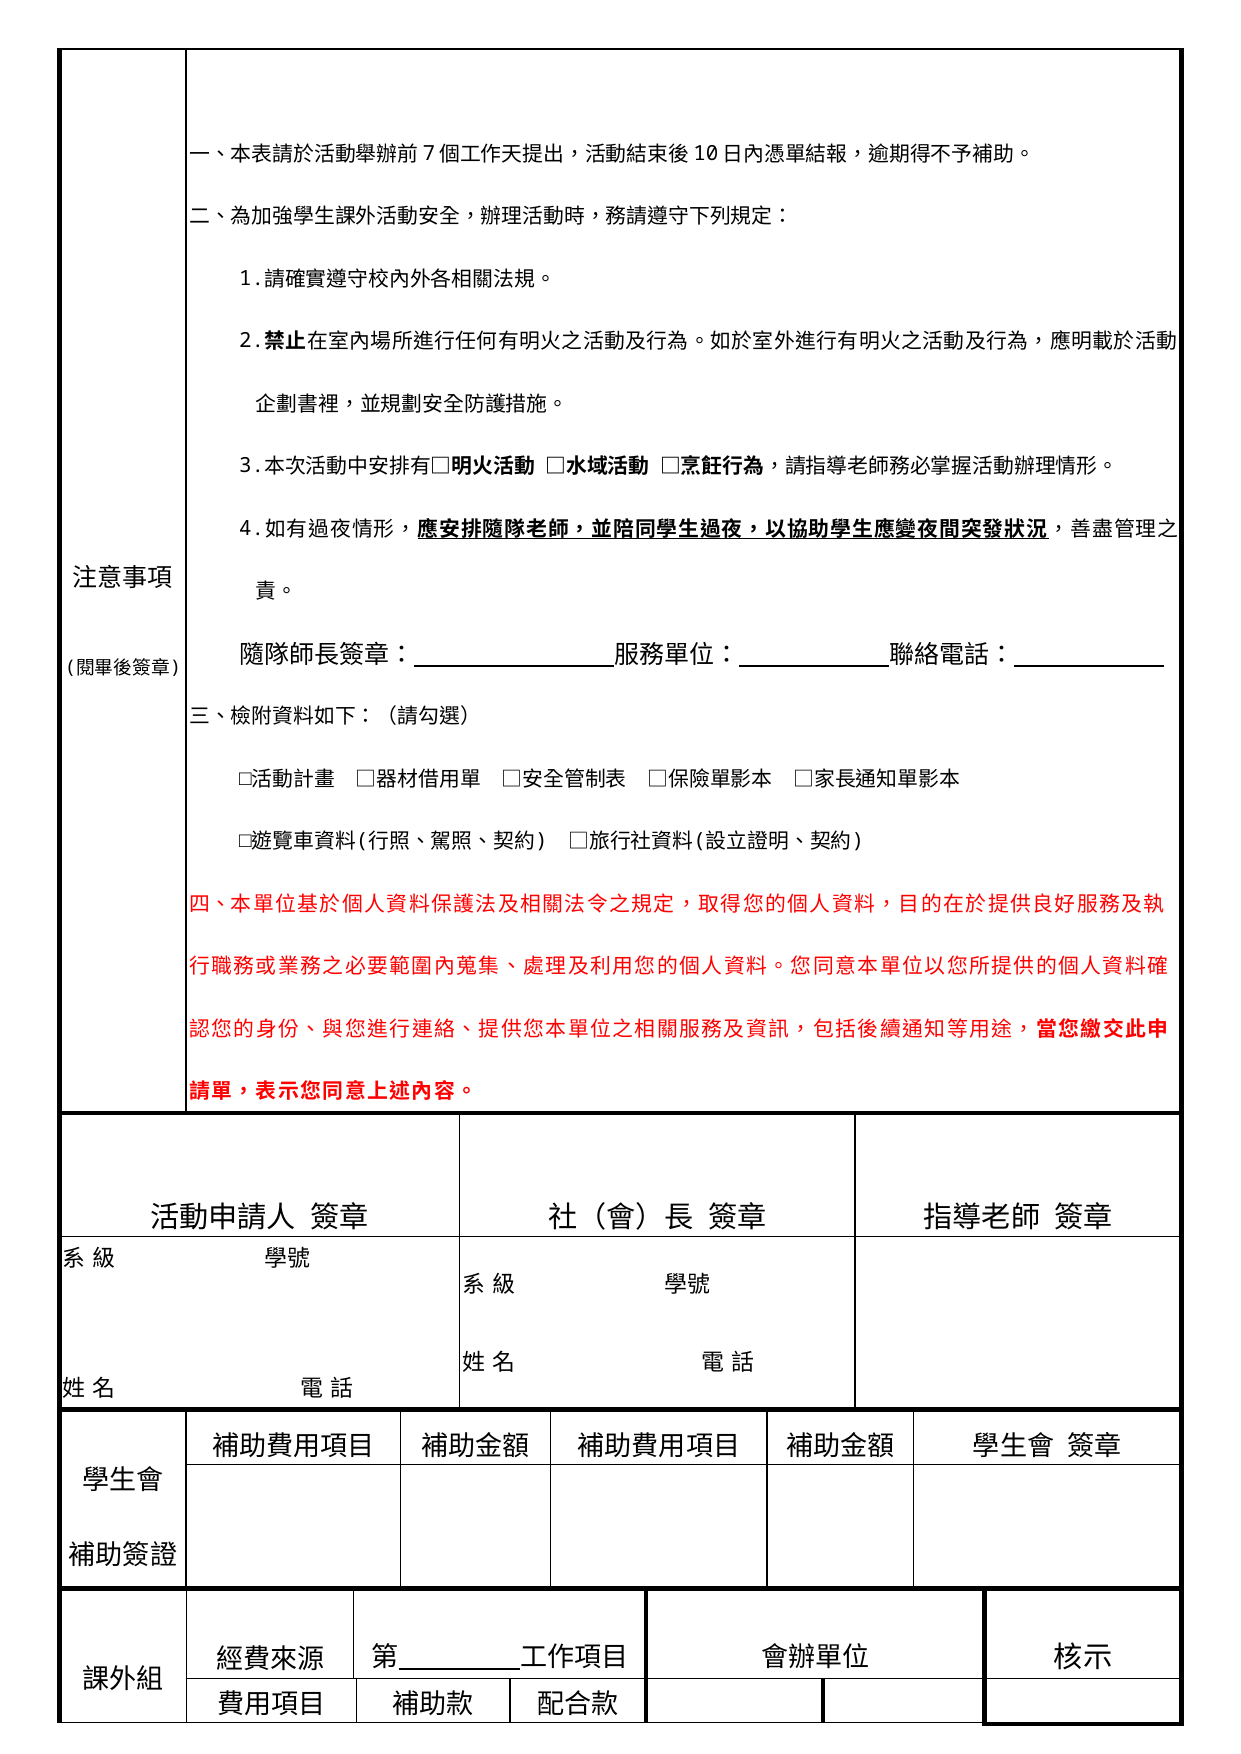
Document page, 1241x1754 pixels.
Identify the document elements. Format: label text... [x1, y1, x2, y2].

table_cell [856, 1237, 1179, 1407]
table_cell 第 工作項目 [354, 1591, 644, 1678]
table_cell 補助金額 [401, 1412, 550, 1463]
table_cell 補助金額 [768, 1412, 913, 1463]
table_cell [401, 1465, 550, 1586]
table_cell 活動申請人 簽章 [62, 1115, 459, 1236]
table_cell 系 級 學號 姓 名 電 話 [62, 1237, 459, 1407]
table_cell 學生會 補助簽證 [62, 1412, 185, 1586]
table_cell [825, 1679, 982, 1722]
table_cell [914, 1465, 1179, 1586]
table_cell 會辦單位 [648, 1591, 982, 1678]
table_cell 費用項目 [187, 1679, 356, 1722]
table_cell [187, 1465, 400, 1586]
table_cell 配合款 [511, 1679, 644, 1722]
table_cell 核示 [987, 1591, 1179, 1678]
table_cell 補助費用項目 [551, 1412, 766, 1463]
table_cell 課外組 [62, 1591, 186, 1722]
table_cell 社（會）長 簽章 [460, 1115, 854, 1236]
table_cell 補助款 [357, 1679, 509, 1722]
table_cell 指導老師 簽章 [856, 1115, 1179, 1236]
table_cell [648, 1679, 821, 1722]
table_cell 系 級 學號 姓 名 電 話 [460, 1237, 854, 1407]
table_cell 學生會 簽章 [914, 1412, 1179, 1463]
table_cell [987, 1679, 1179, 1722]
table_cell 注意事項 (閱畢後簽章) [62, 50, 185, 1111]
table_cell [551, 1465, 766, 1586]
table_cell 補助費用項目 [187, 1412, 400, 1463]
table_cell 經費來源 [187, 1591, 353, 1678]
table_cell [768, 1465, 913, 1586]
table_cell 一、本表請於活動舉辦前7個工作天提出，活動結束後10日內憑單結報，逾期得不予補助。 二、為加強學生課外活動安全，辦理活動時，務請遵守下列規定： 1.請確實遵守校內外各相關法規。 2.禁止在室內場所進行任何有明火之活動及行為。如於室外進行有明火之活動及行為，應明載於活動企劃書裡，並規劃安全防護措施。 3.本次活動中安排有□明火活動 □水域活動 □烹飪行為，請指導老師務必掌握活動辦理情形。 4.如有過夜情形，應安排隨隊老師，並陪同學生過夜，以協助學生應變夜間突發狀況，善盡管理之責。 隨隊師長簽章： 服務單位： 聯絡電話： 三、檢附資料如下：（請勾選） □活動計畫 □器材借用單 □安全管制表 □保險單影本 □家長通知單影本 □遊覽車資料(行照、駕照、契約) □旅行社資料(設立證明、契約) 四、本單位基於個人資料保護法及相關法令之規定，取得您的個人資料，目的在於提供良好服務及執行職務或業務之必要範圍內蒐集、處理及利用您的個人資料。您同意本單位以您所提供的個人資料確認您的身份、與您進行連絡、提供您本單位之相關服務及資訊，包括後續通知等用途，當您繳交此申請單，表示您同意上述內容。 [187, 50, 1179, 1111]
